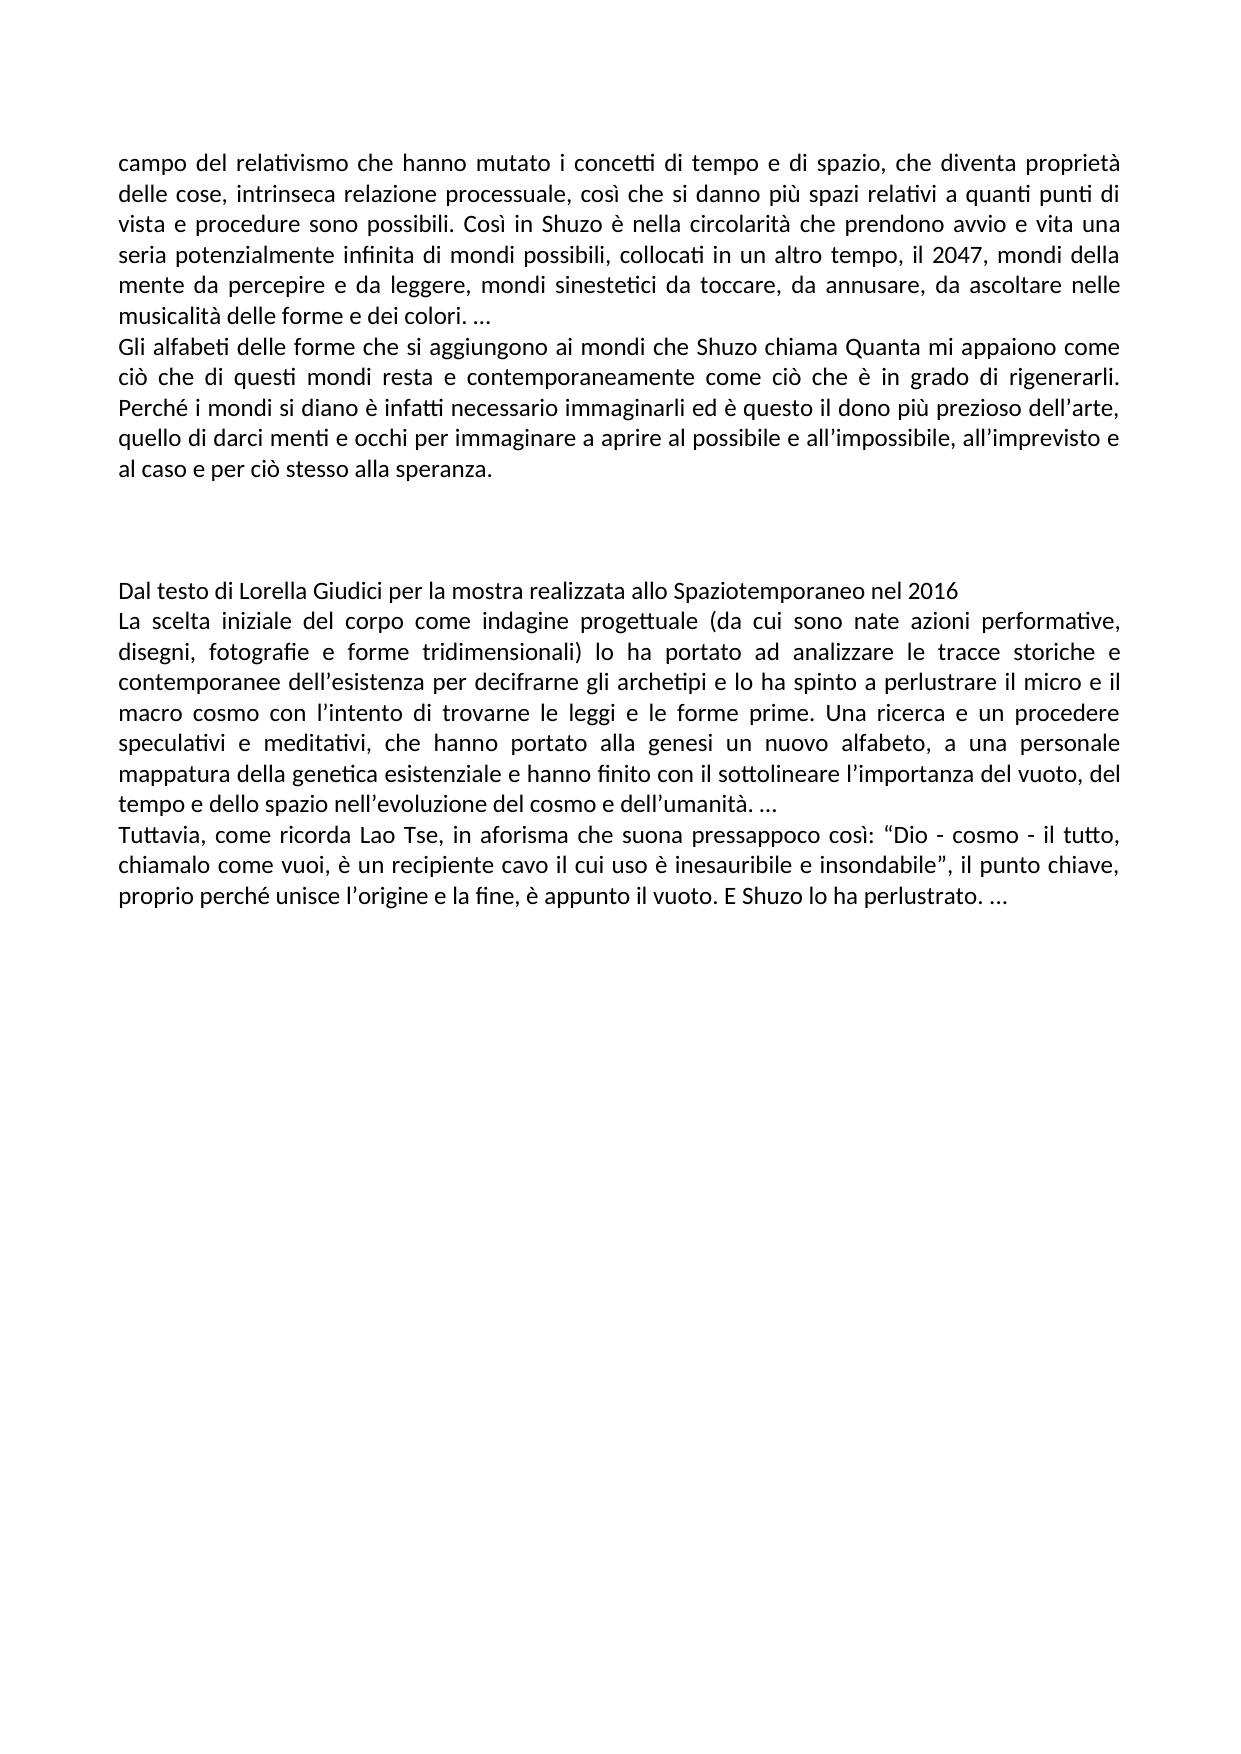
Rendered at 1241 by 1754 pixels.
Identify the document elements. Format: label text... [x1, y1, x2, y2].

text Dal testo di Lorella Giudici per la mostra realizzata allo Spaziotemporaneo nel 2016 [118, 575, 1122, 605]
text campo del relativismo che hanno mutato i concetti di tempo e di spazio, che diventa proprietà delle cose, intrinseca relazione processuale, così che si danno più spazi relativi a quanti punti di vista e procedure sono possibili. Così in Shuzo è nella circolarità che prendono avvio e vita una seria potenzialmente infinita di mondi possibili, collocati in un altro tempo, il 2047, mondi della mente da percepire e da leggere, mondi sinestetici da toccare, da annusare, da ascoltare nelle musicalità delle forme e dei colori. … [118, 148, 1122, 331]
text La scelta iniziale del corpo come indagine progettuale (da cui sono nate azioni performative, disegni, fotografie e forme tridimensionali) lo ha portato ad analizzare le tracce storiche e contemporanee dell’esistenza per decifrarne gli archetipi e lo ha spinto a perlustrare il micro e il macro cosmo con l’intento di trovarne le leggi e le forme prime. Una ricerca e un procedere speculativi e meditativi, che hanno portato alla genesi un nuovo alfabeto, a una personale mappatura della genetica esistenziale e hanno finito con il sottolineare l’importanza del vuoto, del tempo e dello spazio nell’evoluzione del cosmo e dell’umanità. … [118, 605, 1122, 819]
text Tuttavia, come ricorda Lao Tse, in aforisma che suona pressappoco così: “Dio - cosmo - il tutto, chiamalo come vuoi, è un recipiente cavo il cui uso è inesauribile e insondabile”, il punto chiave, proprio perché unisce l’origine e la fine, è appunto il vuoto. E Shuzo lo ha perlustrato. ... [118, 819, 1122, 911]
text Gli alfabeti delle forme che si aggiungono ai mondi che Shuzo chiama Quanta mi appaiono come ciò che di questi mondi resta e contemporaneamente come ciò che è in grado di rigenerarli. Perché i mondi si diano è infatti necessario immaginarli ed è questo il dono più prezioso dell’arte, quello di darci menti e occhi per immaginare a aprire al possibile e all’impossibile, all’imprevisto e al caso e per ciò stesso alla speranza. [118, 331, 1122, 483]
